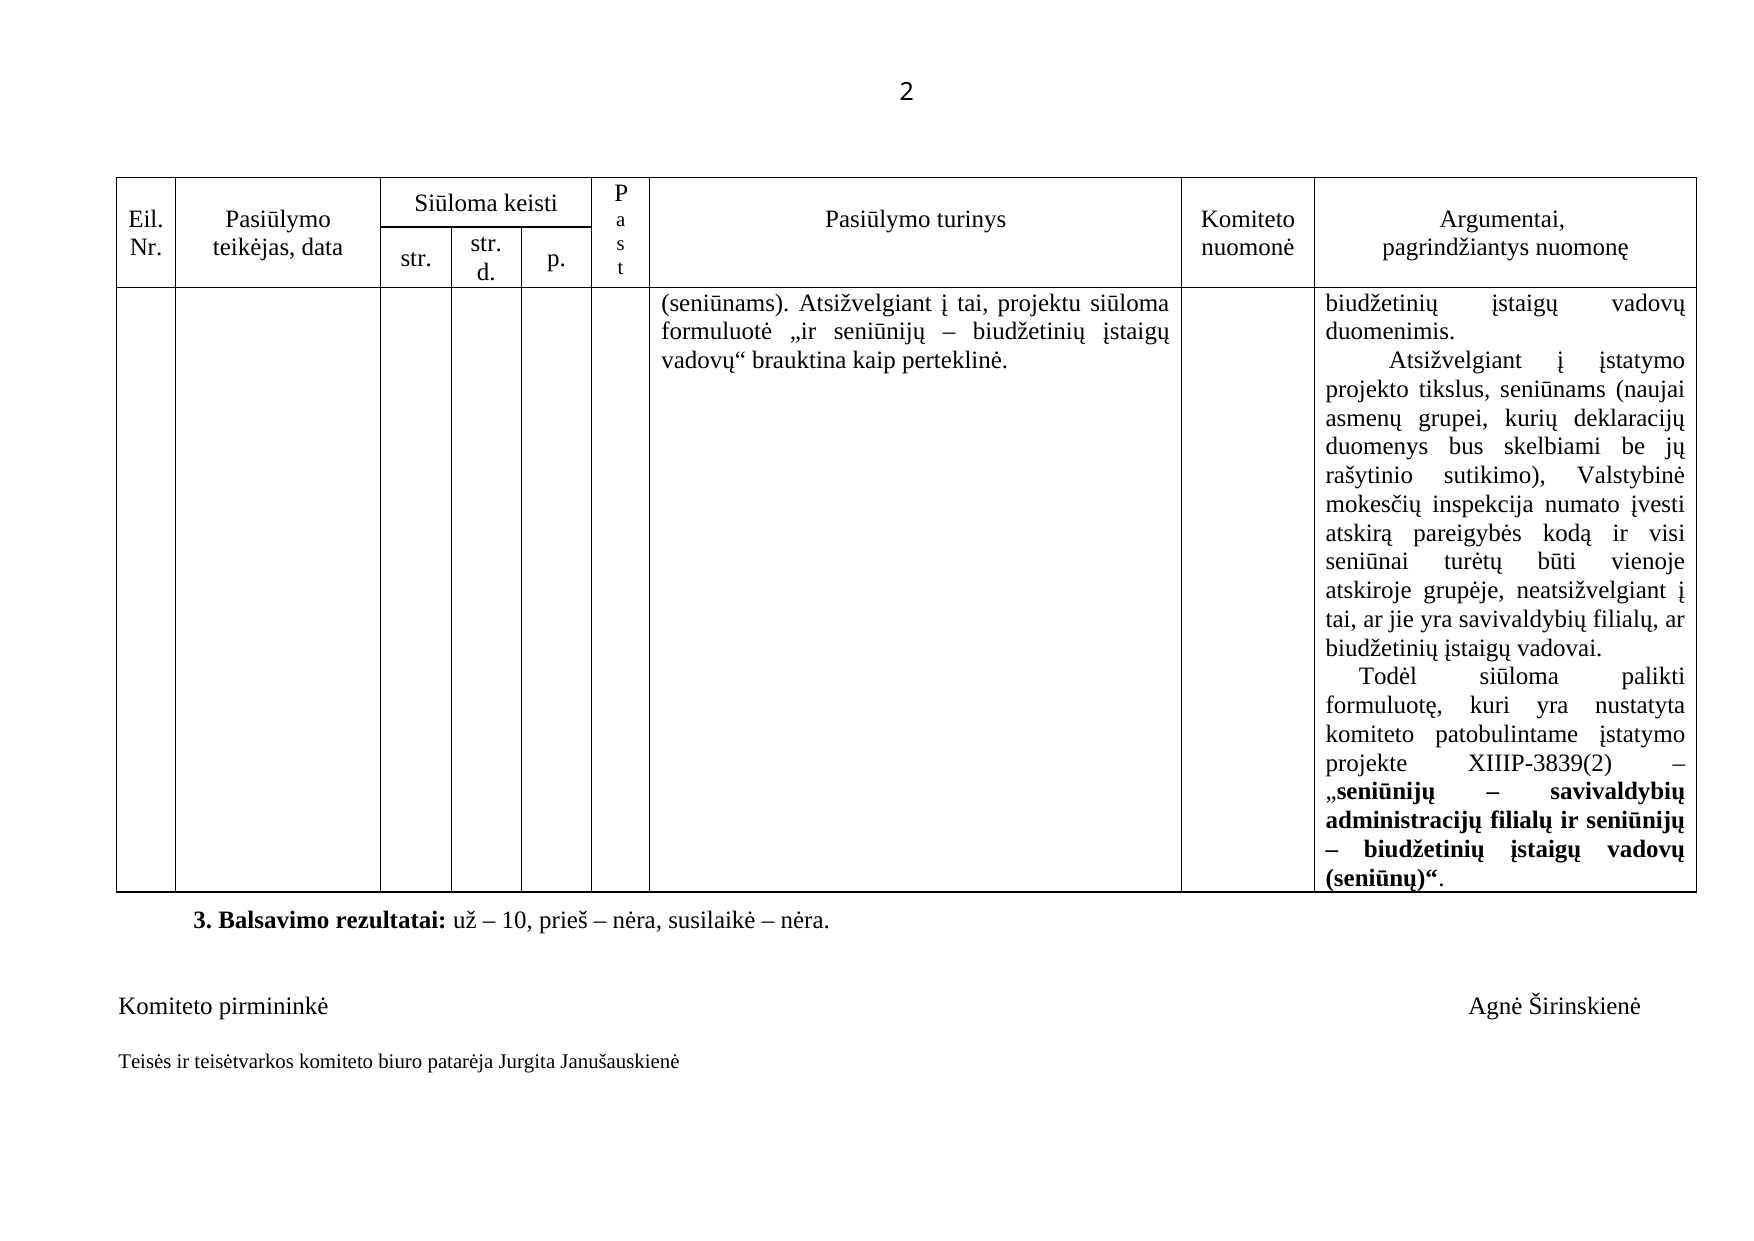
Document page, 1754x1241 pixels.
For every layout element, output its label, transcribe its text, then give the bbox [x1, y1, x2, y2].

text 3. Balsavimo rezultatai: už – 10, prieš – nėra, susilaikė – nėra. [118, 905, 1695, 934]
table_cell [592, 288, 649, 891]
table_header Siūloma keisti [381, 178, 591, 226]
table_cell biudžetinių įstaigų vadovų duomenimis. Atsižvelgiant į įstatymo projekto tikslus, seniūnams (naujai asmenų grupei, kurių deklaracijų duomenys bus skelbiami be jų rašytinio sutikimo), Valstybinė mokesčių inspekcija numato įvesti atskirą pareigybės kodą ir visi seniūnai turėtų būti vienoje atskiroje grupėje, neatsižvelgiant į tai, ar jie yra savivaldybių filialų, ar biudžetinių įstaigų vadovai. Todėl siūloma palikti formuluotę, kuri yra nustatyta komiteto patobulintame įstatymo projekte XIIIP-3839(2) – „seniūnijų – savivaldybių administracijų filialų ir seniūnijų – biudžetinių įstaigų vadovų (seniūnų)“. [1315, 288, 1696, 891]
table_header Komiteto nuomonė [1182, 178, 1314, 287]
table_header Argumentai, pagrindžiantys nuomonę [1315, 178, 1696, 287]
table_cell (seniūnams). Atsižvelgiant į tai, projektu siūloma formuluotė „ir seniūnijų – biudžetinių įstaigų vadovų“ brauktina kaip perteklinė. [650, 288, 1181, 891]
table_header Eil. Nr. [117, 178, 175, 287]
table_header Pasiūlymo turinys [650, 178, 1181, 287]
table_cell [452, 288, 521, 891]
table_header Pasiūlymo teikėjas, data [176, 178, 380, 287]
table_header Pastabos [592, 178, 649, 287]
table_cell str. d. [452, 228, 521, 287]
table_cell p. [522, 228, 591, 287]
table_cell str. [381, 228, 451, 287]
table_cell [176, 288, 380, 891]
table_cell [1182, 288, 1314, 891]
text Teisės ir teisėtvarkos komiteto biuro patarėja Jurgita Janušauskienė [118, 1049, 1695, 1073]
text Komiteto pirmininkė (Parašas) Agnė Širinskienė [118, 991, 1695, 1020]
table_cell [117, 288, 175, 891]
table_cell [381, 288, 451, 891]
table_cell [522, 288, 591, 891]
